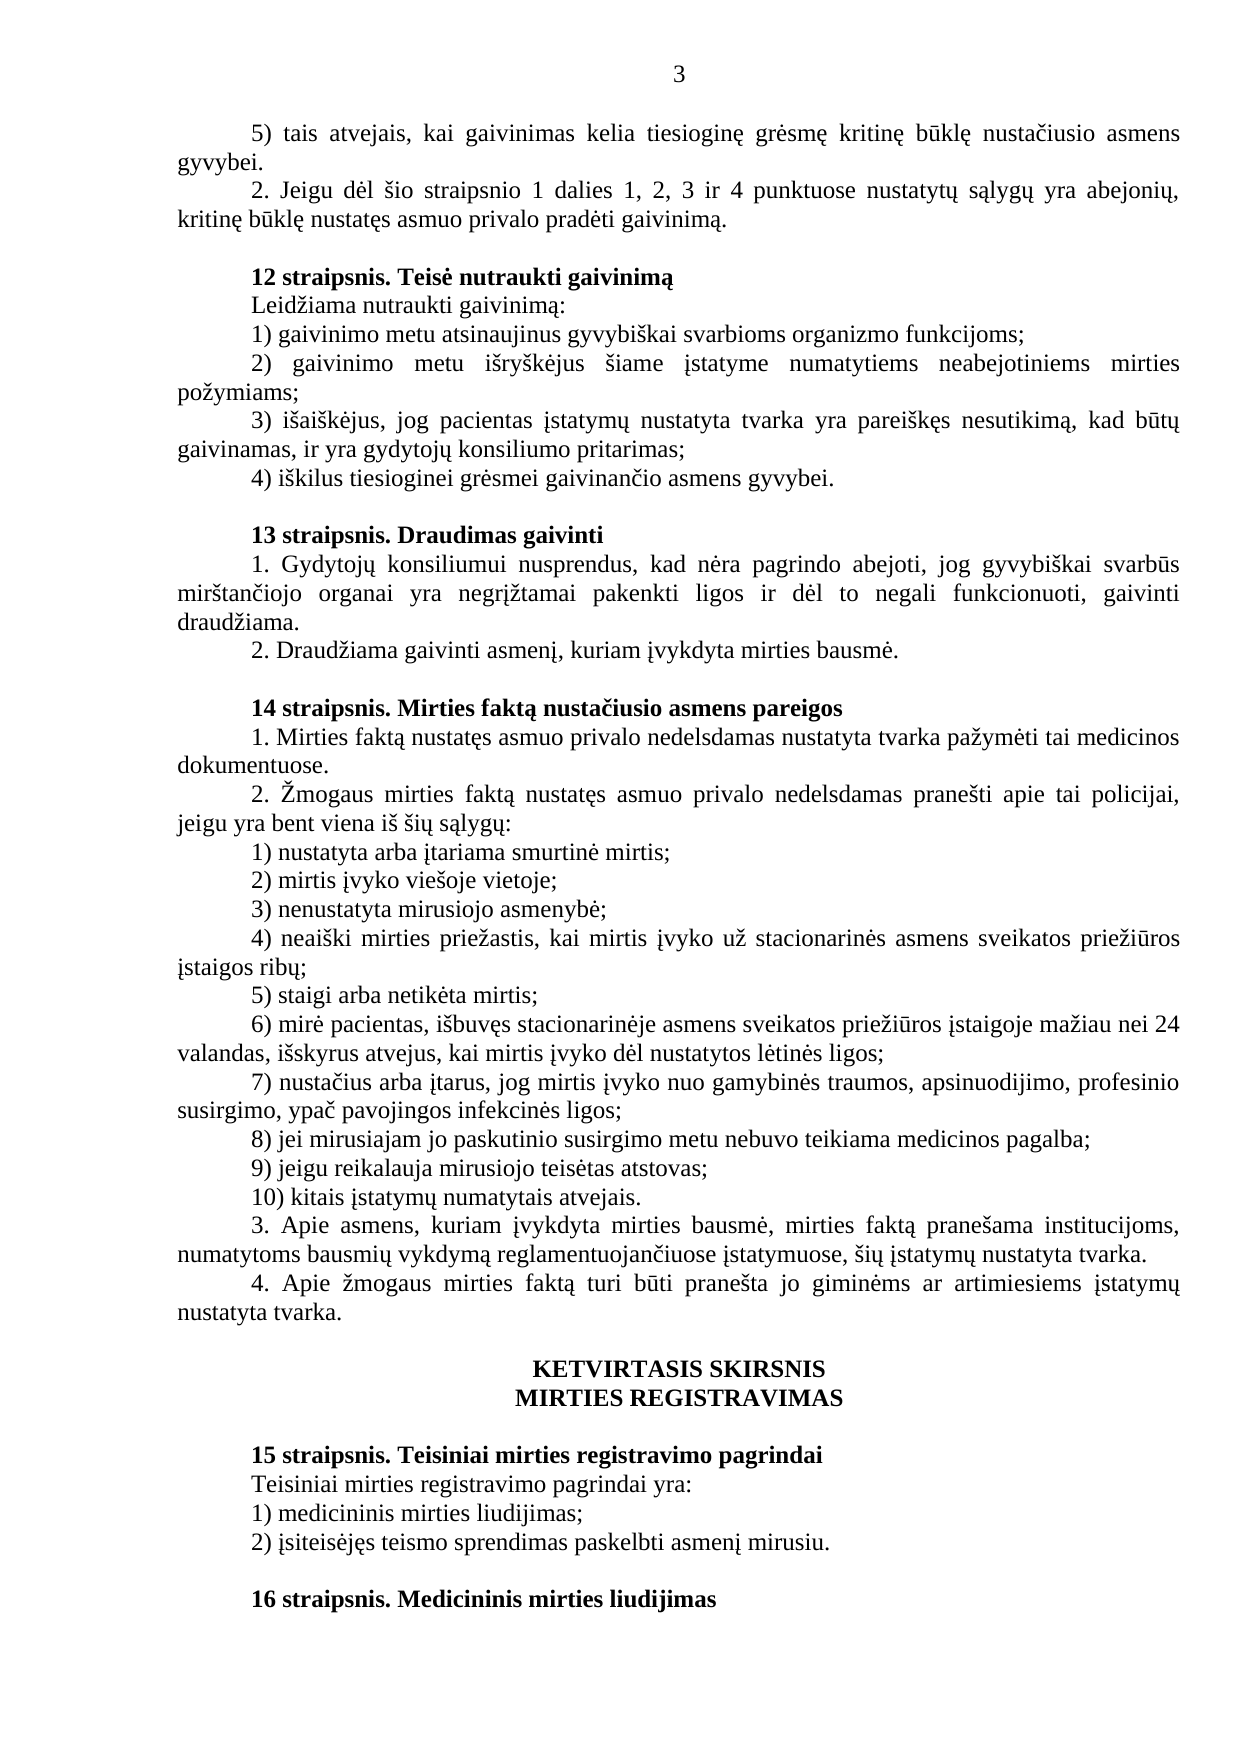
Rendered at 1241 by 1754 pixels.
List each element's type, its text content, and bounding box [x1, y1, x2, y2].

text 6) mirė pacientas, išbuvęs stacionarinėje asmens sveikatos priežiūros įstaigoje mažiau nei 24 valandas, išskyrus atvejus, kai mirtis įvyko dėl nustatytos lėtinės ligos; [177, 1009, 1181, 1067]
text 4) iškilus tiesioginei grėsmei gaivinančio asmens gyvybei. [177, 463, 1181, 492]
text 1. Mirties faktą nustatęs asmuo privalo nedelsdamas nustatyta tvarka pažymėti tai medicinos dokumentuose. [177, 722, 1181, 779]
text 1. Gydytojų konsiliumui nusprendus, kad nėra pagrindo abejoti, jog gyvybiškai svarbūs mirštančiojo organai yra negrįžtamai pakenkti ligos ir dėl to negali funkcionuoti, gaivinti draudžiama. [177, 549, 1181, 636]
text 5) staigi arba netikėta mirtis; [177, 981, 1181, 1009]
text 2. Draudžiama gaivinti asmenį, kuriam įvykdyta mirties bausmė. [177, 636, 1181, 664]
text 13 straipsnis. Draudimas gaivinti [177, 521, 1181, 549]
text 2. Žmogaus mirties faktą nustatęs asmuo privalo nedelsdamas pranešti apie tai policijai, jeigu yra bent viena iš šių sąlygų: [177, 779, 1181, 837]
text 14 straipsnis. Mirties faktą nustačiusio asmens pareigos [177, 693, 1181, 722]
text 4) neaiški mirties priežastis, kai mirtis įvyko už stacionarinės asmens sveikatos priežiūros įstaigos ribų; [177, 923, 1181, 981]
text 15 straipsnis. Teisiniai mirties registravimo pagrindai [177, 1441, 1181, 1469]
text 5) tais atvejais, kai gaivinimas kelia tiesioginę grėsmę kritinę būklę nustačiusio asmens gyvybei. [177, 118, 1181, 176]
text 9) jeigu reikalauja mirusiojo teisėtas atstovas; [177, 1153, 1181, 1182]
text 16 straipsnis. Medicininis mirties liudijimas [177, 1584, 1181, 1613]
text 10) kitais įstatymų numatytais atvejais. [177, 1182, 1181, 1211]
text 1) gaivinimo metu atsinaujinus gyvybiškai svarbioms organizmo funkcijoms; [177, 319, 1181, 348]
text Teisiniai mirties registravimo pagrindai yra: [177, 1469, 1181, 1498]
text KETVIRTASIS SKIRSNIS [177, 1354, 1181, 1383]
text 8) jei mirusiajam jo paskutinio susirgimo metu nebuvo teikiama medicinos pagalba; [177, 1124, 1181, 1153]
text 2) mirtis įvyko viešoje vietoje; [177, 866, 1181, 894]
text 12 straipsnis. Teisė nutraukti gaivinimą [177, 262, 1181, 291]
text MIRTIES REGISTRAVIMAS [177, 1383, 1181, 1412]
text 1) nustatyta arba įtariama smurtinė mirtis; [177, 837, 1181, 866]
text 7) nustačius arba įtarus, jog mirtis įvyko nuo gamybinės traumos, apsinuodijimo, profesinio susirgimo, ypač pavojingos infekcinės ligos; [177, 1067, 1181, 1124]
text 3. Apie asmens, kuriam įvykdyta mirties bausmė, mirties faktą pranešama institucijoms, numatytoms bausmių vykdymą reglamentuojančiuose įstatymuose, šių įstatymų nustatyta tvarka. [177, 1211, 1181, 1268]
text 2) gaivinimo metu išryškėjus šiame įstatyme numatytiems neabejotiniems mirties požymiams; [177, 348, 1181, 406]
text 1) medicininis mirties liudijimas; [177, 1498, 1181, 1527]
text 2. Jeigu dėl šio straipsnio 1 dalies 1, 2, 3 ir 4 punktuose nustatytų sąlygų yra abejonių, kritinę būklę nustatęs asmuo privalo pradėti gaivinimą. [177, 176, 1181, 233]
text 3) nenustatyta mirusiojo asmenybė; [177, 894, 1181, 923]
text 3) išaiškėjus, jog pacientas įstatymų nustatyta tvarka yra pareiškęs nesutikimą, kad būtų gaivinamas, ir yra gydytojų konsiliumo pritarimas; [177, 406, 1181, 463]
text 2) įsiteisėjęs teismo sprendimas paskelbti asmenį mirusiu. [177, 1527, 1181, 1556]
text 4. Apie žmogaus mirties faktą turi būti pranešta jo giminėms ar artimiesiems įstatymų nustatyta tvarka. [177, 1268, 1181, 1326]
text Leidžiama nutraukti gaivinimą: [177, 291, 1181, 319]
